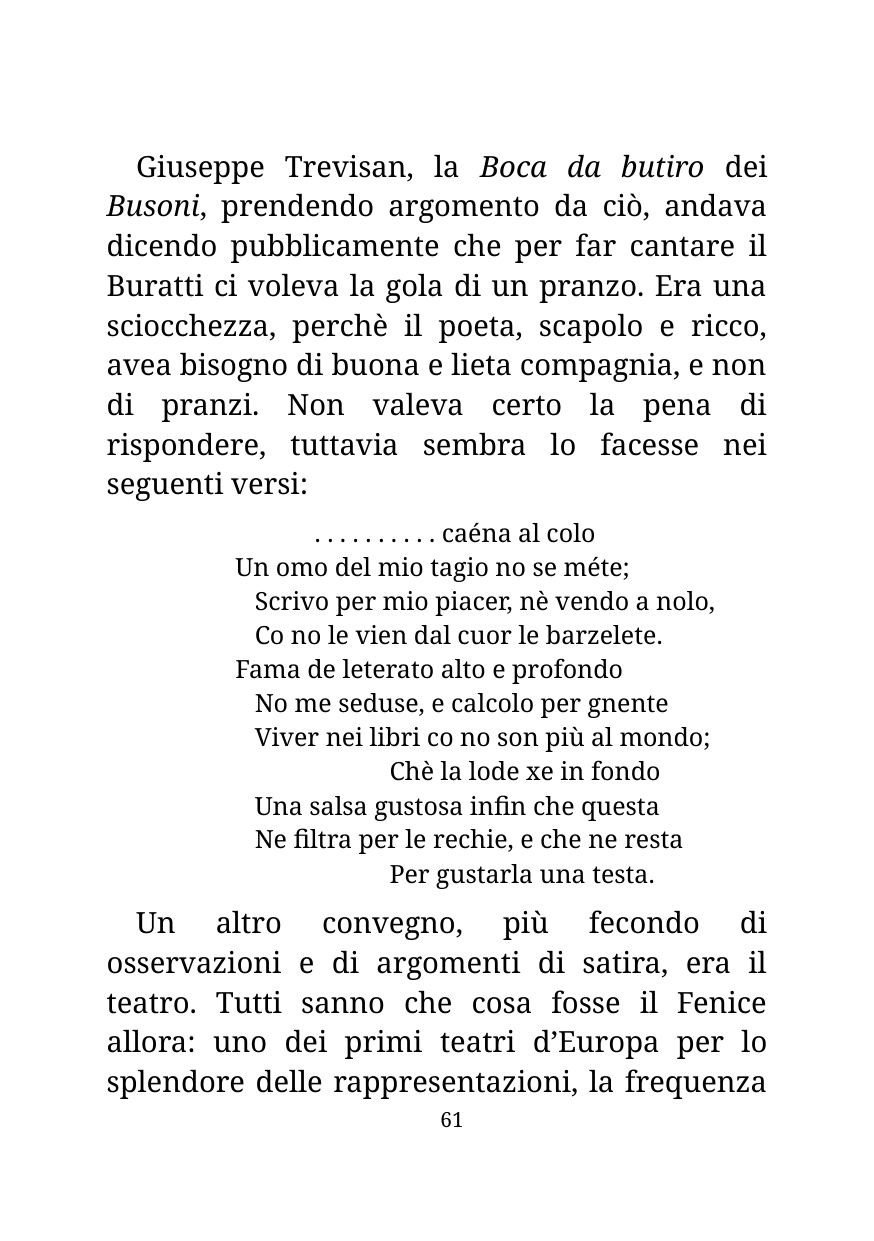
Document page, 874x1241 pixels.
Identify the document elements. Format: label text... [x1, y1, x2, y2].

text Giuseppe Trevisan, la Boca da butiro dei Busoni, prendendo argomento da ciò, andava dicendo pubblicamente che per far cantare il Buratti ci voleva la gola di un pranzo. Era una sciocchezza, perchè il poeta, scapolo e ricco, avea bisogno di buona e lieta compagnia, e non di pranzi. Non valeva certo la pena di rispondere, tuttavia sembra lo facesse nei seguenti versi: [106, 146, 768, 503]
text Un altro convegno, più fecondo di osservazioni e di argomenti di satira, era il teatro. Tutti sanno che cosa fosse il Fenice allora: uno dei primi teatri d’Europa per lo splendore delle rappresentazioni, la frequenza [106, 903, 768, 1101]
text Un omo del mio tagio no se méte; Scrivo per mio piacer, nè vendo a nolo, Co no le vien dal cuor le barzelete. [235, 550, 768, 652]
text . . . . . . . . . . caéna al colo [314, 516, 768, 550]
text Fama de leterato alto e profondo No me seduse, e calcolo per gnente Viver nei libri co no son più al mondo; Chè la lode xe in fondo Una salsa gustosa infin che questa Ne filtra per le rechie, e che ne resta Per gustarla una testa. [235, 652, 768, 890]
